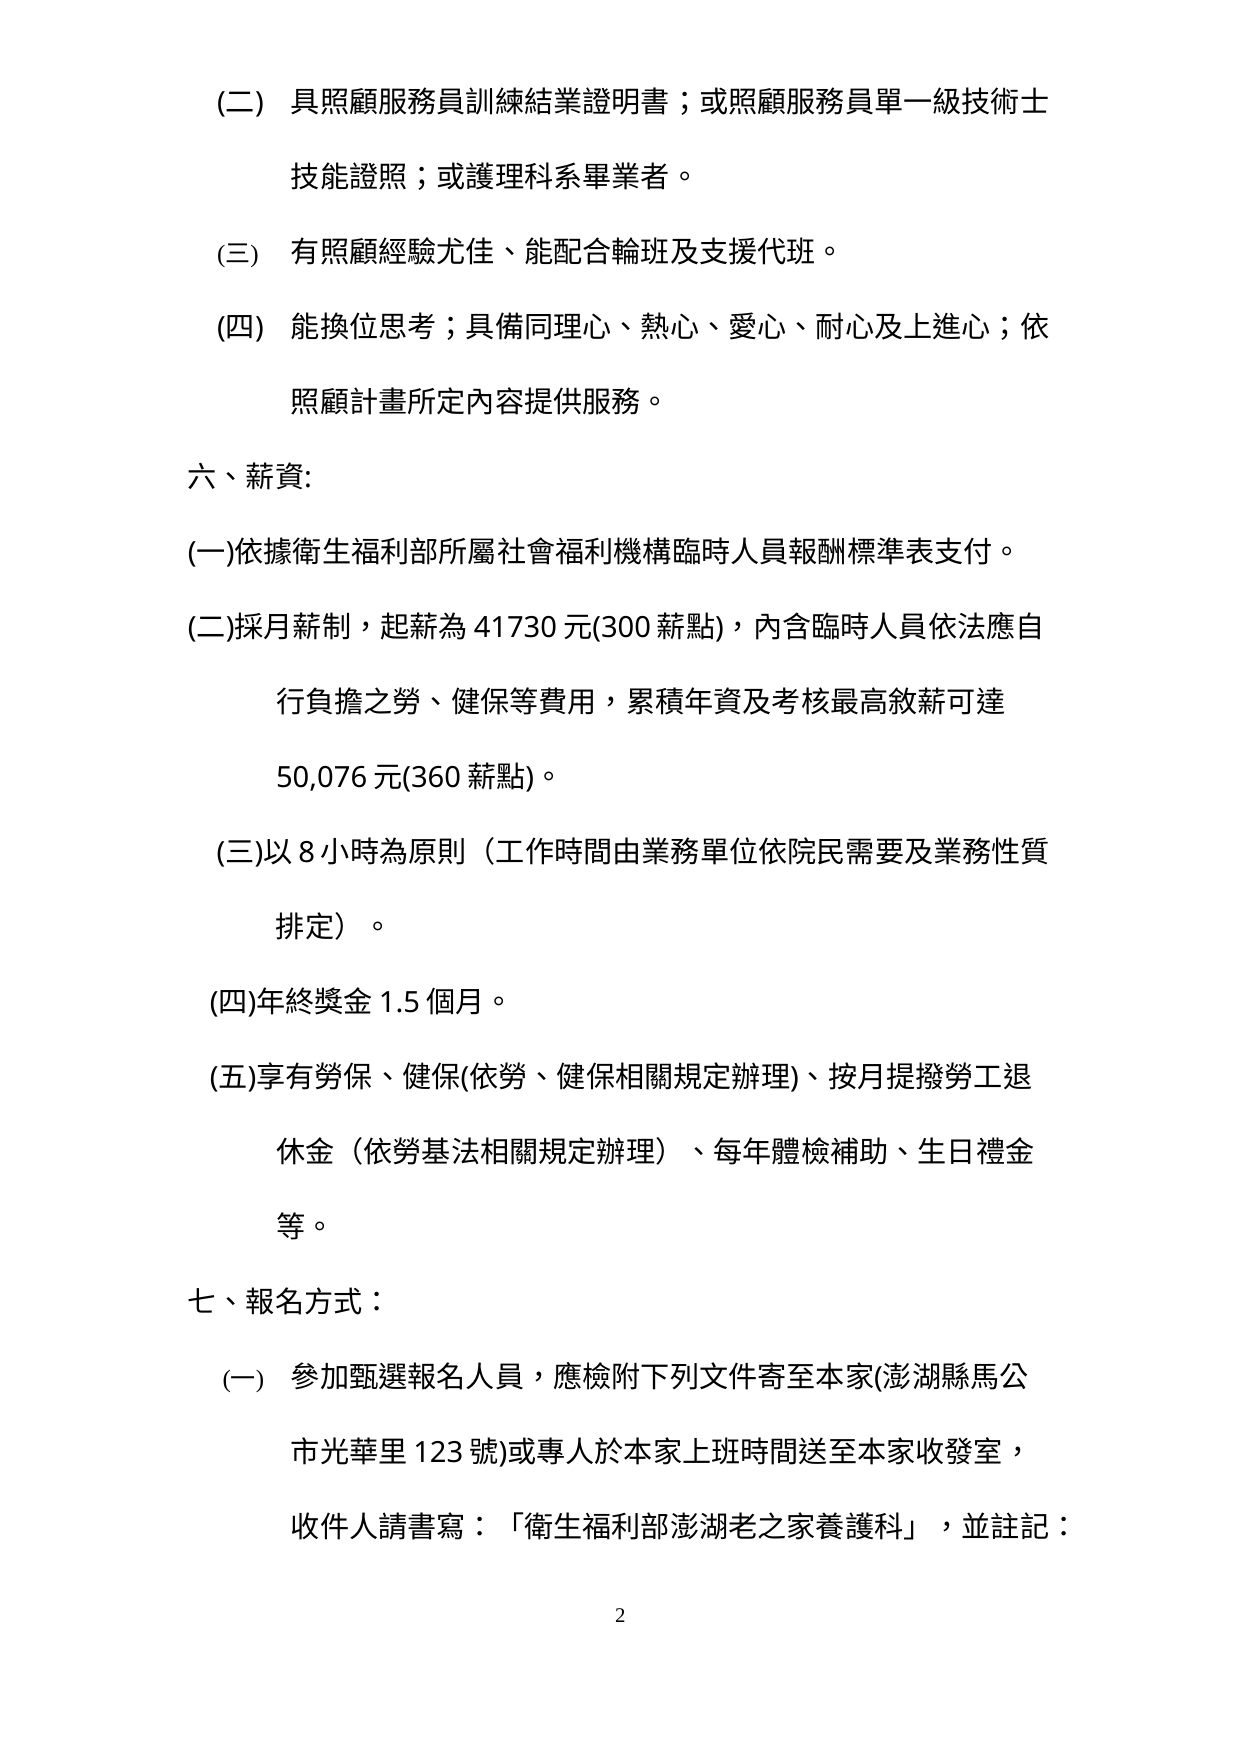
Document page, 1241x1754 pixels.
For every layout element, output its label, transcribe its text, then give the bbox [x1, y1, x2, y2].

text (五)享有勞保、健保(依勞、健保相關規定辦理)、按月提撥勞工退休金（依勞基法相關規定辦理）、每年體檢補助、生日禮金等。 [202, 1037, 1053, 1262]
text 七、報名方式： [187, 1262, 1053, 1337]
text 六、薪資: [187, 437, 1053, 512]
list 有照顧經驗尤佳、能配合輪班及支援代班。 [217, 212, 1053, 287]
text (一)依據衛生福利部所屬社會福利機構臨時人員報酬標準表支付。 [157, 512, 1053, 587]
list 能換位思考；具備同理心、熱心、愛心、耐心及上進心；依照顧計畫所定內容提供服務。 [217, 287, 1053, 437]
text (三)以8小時為原則（工作時間由業務單位依院民需要及業務性質排定）。 [216, 812, 1053, 962]
list 具照顧服務員訓練結業證明書；或照顧服務員單一級技術士技能證照；或護理科系畢業者。 [217, 62, 1053, 212]
text (二)採月薪制，起薪為41730元(300薪點)，內含臨時人員依法應自行負擔之勞、健保等費用，累積年資及考核最高敘薪可達50,076元(360薪點)。 [157, 587, 1053, 812]
list 參加甄選報名人員，應檢附下列文件寄至本家(澎湖縣馬公市光華里123號)或專人於本家上班時間送至本家收發室，收件人請書寫：「衛生福利部澎湖老之家養護科」，並註記：「報名參加照顧服務員甄選」，逾期不予受理。 [222, 1337, 1053, 1562]
text (四)年終獎金1.5個月。 [202, 962, 1053, 1037]
